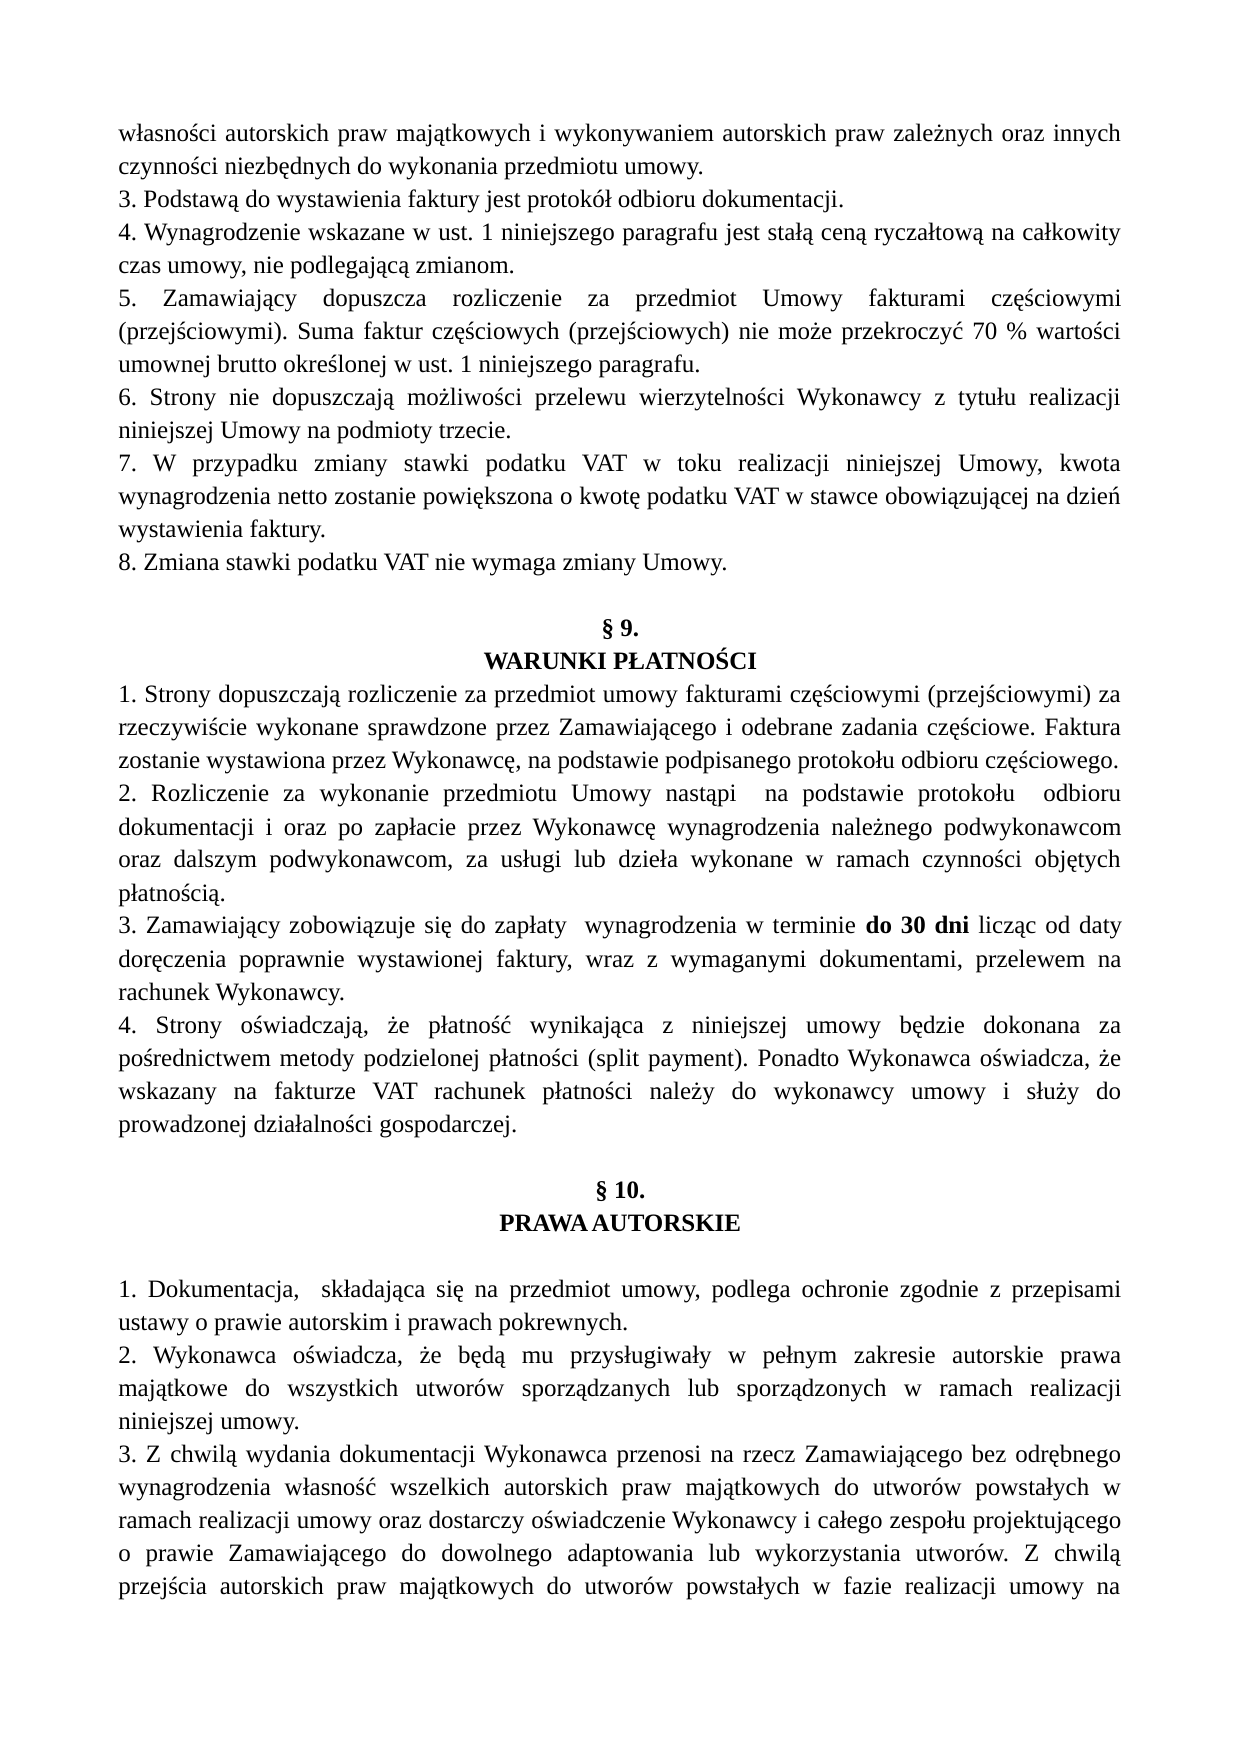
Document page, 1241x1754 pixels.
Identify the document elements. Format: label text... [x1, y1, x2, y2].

list 7. W przypadku zmiany stawki podatku VAT w toku realizacji niniejszej Umowy, kwota wynagrodzenia netto zostanie powiększona o kwotę podatku VAT w stawce obowiązującej na dzień wystawienia faktury. [118, 448, 1122, 543]
text WARUNKI PŁATNOŚCI [118, 646, 1122, 675]
list 1. Dokumentacja, składająca się na przedmiot umowy, podlega ochronie zgodnie z przepisami ustawy o prawie autorskim i prawach pokrewnych. [118, 1274, 1122, 1336]
list 4. Strony oświadczają, że płatność wynikająca z niniejszej umowy będzie dokonana za pośrednictwem metody podzielonej płatności (split payment). Ponadto Wykonawca oświadcza, że wskazany na fakturze VAT rachunek płatności należy do wykonawcy umowy i służy do prowadzonej działalności gospodarczej. [118, 1010, 1122, 1137]
text 1. Strony dopuszczają rozliczenie za przedmiot umowy fakturami częściowymi (przejściowymi) za rzeczywiście wykonane sprawdzone przez Zamawiającego i odebrane zadania częściowe. Faktura zostanie wystawiona przez Wykonawcę, na podstawie podpisanego protokołu odbioru częściowego. [118, 679, 1122, 774]
text PRAWA AUTORSKIE [118, 1208, 1122, 1237]
list własności autorskich praw majątkowych i wykonywaniem autorskich praw zależnych oraz innych czynności niezbędnych do wykonania przedmiotu umowy. [118, 118, 1122, 180]
list 4. Wynagrodzenie wskazane w ust. 1 niniejszego paragrafu jest stałą ceną ryczałtową na całkowity czas umowy, nie podlegającą zmianom. [118, 217, 1122, 279]
list 3. Podstawą do wystawienia faktury jest protokół odbioru dokumentacji. [118, 184, 1122, 213]
list 5. Zamawiający dopuszcza rozliczenie za przedmiot Umowy fakturami częściowymi (przejściowymi). Suma faktur częściowych (przejściowych) nie może przekroczyć 70 % wartości umownej brutto określonej w ust. 1 niniejszego paragrafu. [118, 283, 1122, 378]
list 3. Z chwilą wydania dokumentacji Wykonawca przenosi na rzecz Zamawiającego bez odrębnego wynagrodzenia własność wszelkich autorskich praw majątkowych do utworów powstałych w ramach realizacji umowy oraz dostarczy oświadczenie Wykonawcy i całego zespołu projektującego o prawie Zamawiającego do dowolnego adaptowania lub wykorzystania utworów. Z chwilą przejścia autorskich praw majątkowych do utworów powstałych w fazie realizacji umowy na [118, 1439, 1122, 1600]
text 3. Zamawiający zobowiązuje się do zapłaty wynagrodzenia w terminie do 30 dni licząc od daty doręczenia poprawnie wystawionej faktury, wraz z wymaganymi dokumentami, przelewem na rachunek Wykonawcy. [118, 911, 1122, 1005]
text § 9. [118, 613, 1122, 642]
text § 10. [118, 1175, 1122, 1203]
text 2. Rozliczenie za wykonanie przedmiotu Umowy nastąpi na podstawie protokołu odbioru dokumentacji i oraz po zapłacie przez Wykonawcę wynagrodzenia należnego podwykonawcom oraz dalszym podwykonawcom, za usługi lub dzieła wykonane w ramach czynności objętych płatnością. [118, 778, 1122, 906]
list 8. Zmiana stawki podatku VAT nie wymaga zmiany Umowy. [118, 547, 1122, 576]
list 6. Strony nie dopuszczają możliwości przelewu wierzytelności Wykonawcy z tytułu realizacji niniejszej Umowy na podmioty trzecie. [118, 382, 1122, 444]
list 2. Wykonawca oświadcza, że będą mu przysługiwały w pełnym zakresie autorskie prawa majątkowe do wszystkich utworów sporządzanych lub sporządzonych w ramach realizacji niniejszej umowy. [118, 1340, 1122, 1435]
